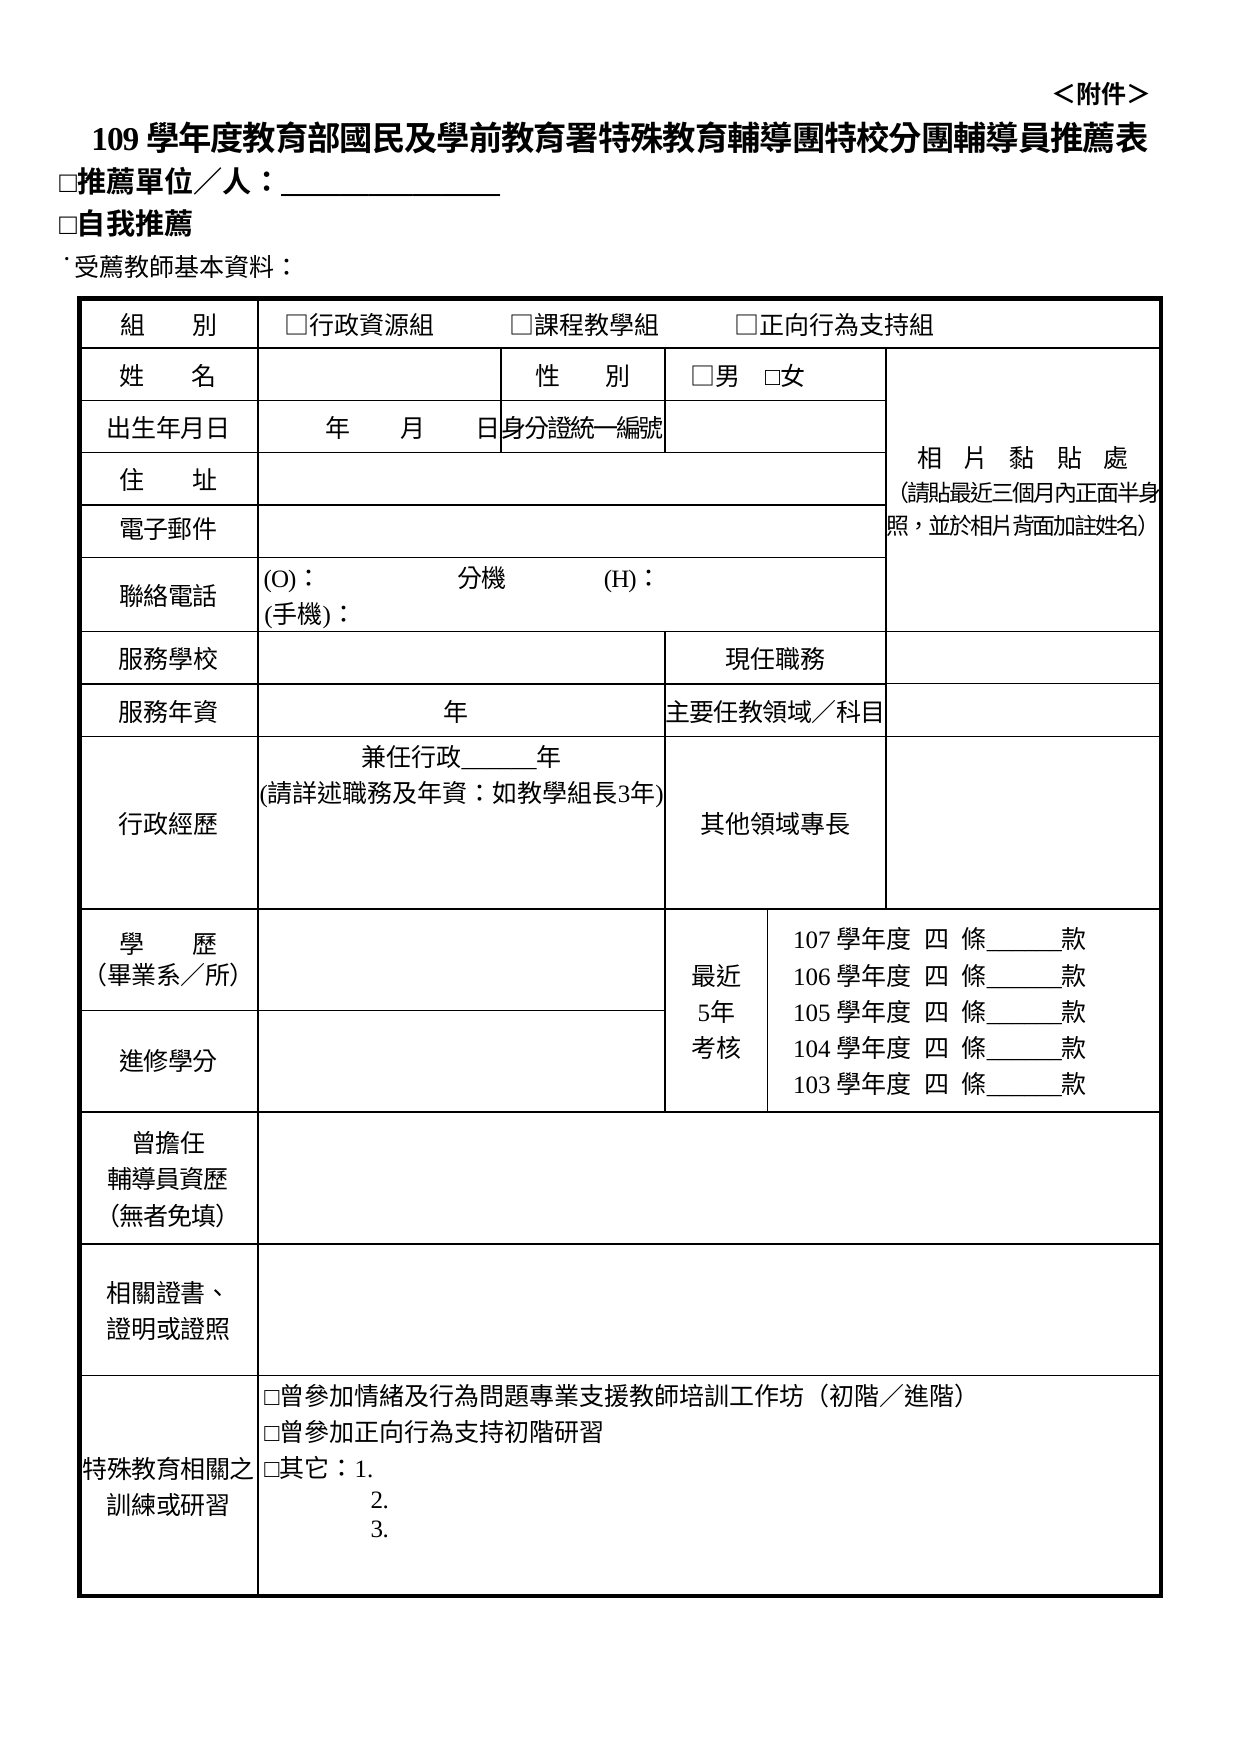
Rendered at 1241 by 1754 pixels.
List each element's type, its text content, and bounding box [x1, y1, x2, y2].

table_cell 現任職務 [666, 632, 885, 683]
table_cell (O)： 分機 (H)： (手機)： [259, 558, 885, 631]
table_cell 服務學校 [82, 632, 257, 683]
table_cell □男 □女 [666, 349, 885, 399]
table_cell □曾參加情緒及行為問題專業支援教師培訓工作坊（初階／進階） □曾參加正向行為支持初階研習 □其它：1. 2. 3. [259, 1376, 1159, 1594]
table_cell 相關證書、 證明或證照 [82, 1245, 257, 1375]
table_header 組 別 [82, 301, 257, 347]
table_cell [887, 632, 1159, 683]
table_cell 住 址 [82, 453, 257, 504]
table_cell 行政經歷 [82, 737, 257, 908]
table_cell 身分證統一編號 [502, 401, 664, 452]
table_cell 兼任行政______年 (請詳述職務及年資：如教學組長3年) [259, 737, 664, 908]
text ＜附件＞ [89, 75, 1152, 111]
table_cell 107 學年度 四 條______款 106 學年度 四 條______款 105 學年度 四 條______款 104 學年度 四 條______款 103 學年度 四 條______款 [768, 910, 1159, 1111]
table_cell 服務年資 [82, 685, 257, 736]
text □自我推薦 [59, 201, 1152, 243]
table_cell 電子郵件 [82, 506, 257, 557]
table_cell 姓 名 [82, 349, 257, 399]
table_cell 聯絡電話 [82, 558, 257, 631]
table_cell [259, 349, 500, 399]
text 109學年度教育部國民及學前教育署特殊教育輔導團特校分團輔導員推薦表 [89, 111, 1152, 159]
text □推薦單位／人：_______________ [59, 159, 1152, 201]
table_cell 特殊教育相關之訓練或研習 [82, 1376, 257, 1594]
table_cell 相 片 黏 貼 處 （請貼最近三個月內正面半身照，並於相片背面加註姓名） [887, 349, 1159, 631]
table_cell 主要任教領域／科目 [666, 685, 885, 736]
table_cell 性 別 [502, 349, 664, 399]
table_cell [259, 1011, 664, 1111]
table_cell [259, 1245, 1159, 1375]
table_cell [259, 632, 664, 683]
table_cell 年 [259, 685, 664, 736]
table_cell 進修學分 [82, 1011, 257, 1111]
table_cell [259, 453, 885, 504]
table_cell [259, 910, 664, 1010]
table_cell 學 歷 （畢業系／所） [82, 910, 257, 1010]
table_cell [259, 506, 885, 557]
table_header □行政資源組 □課程教學組 □正向行為支持組 [259, 301, 1159, 347]
table_cell [666, 401, 885, 452]
table_cell [259, 1113, 1159, 1243]
table_cell 年 月 日 [259, 401, 500, 452]
table_cell 曾擔任 輔導員資歷 （無者免填） [82, 1113, 257, 1243]
text ˙受薦教師基本資料： [59, 243, 1152, 284]
table_cell 最近 5年 考核 [666, 910, 767, 1111]
table_cell [887, 684, 1159, 736]
table_cell [887, 737, 1159, 908]
table_cell 其他領域專長 [666, 737, 885, 908]
table_cell 出生年月日 [82, 401, 257, 452]
